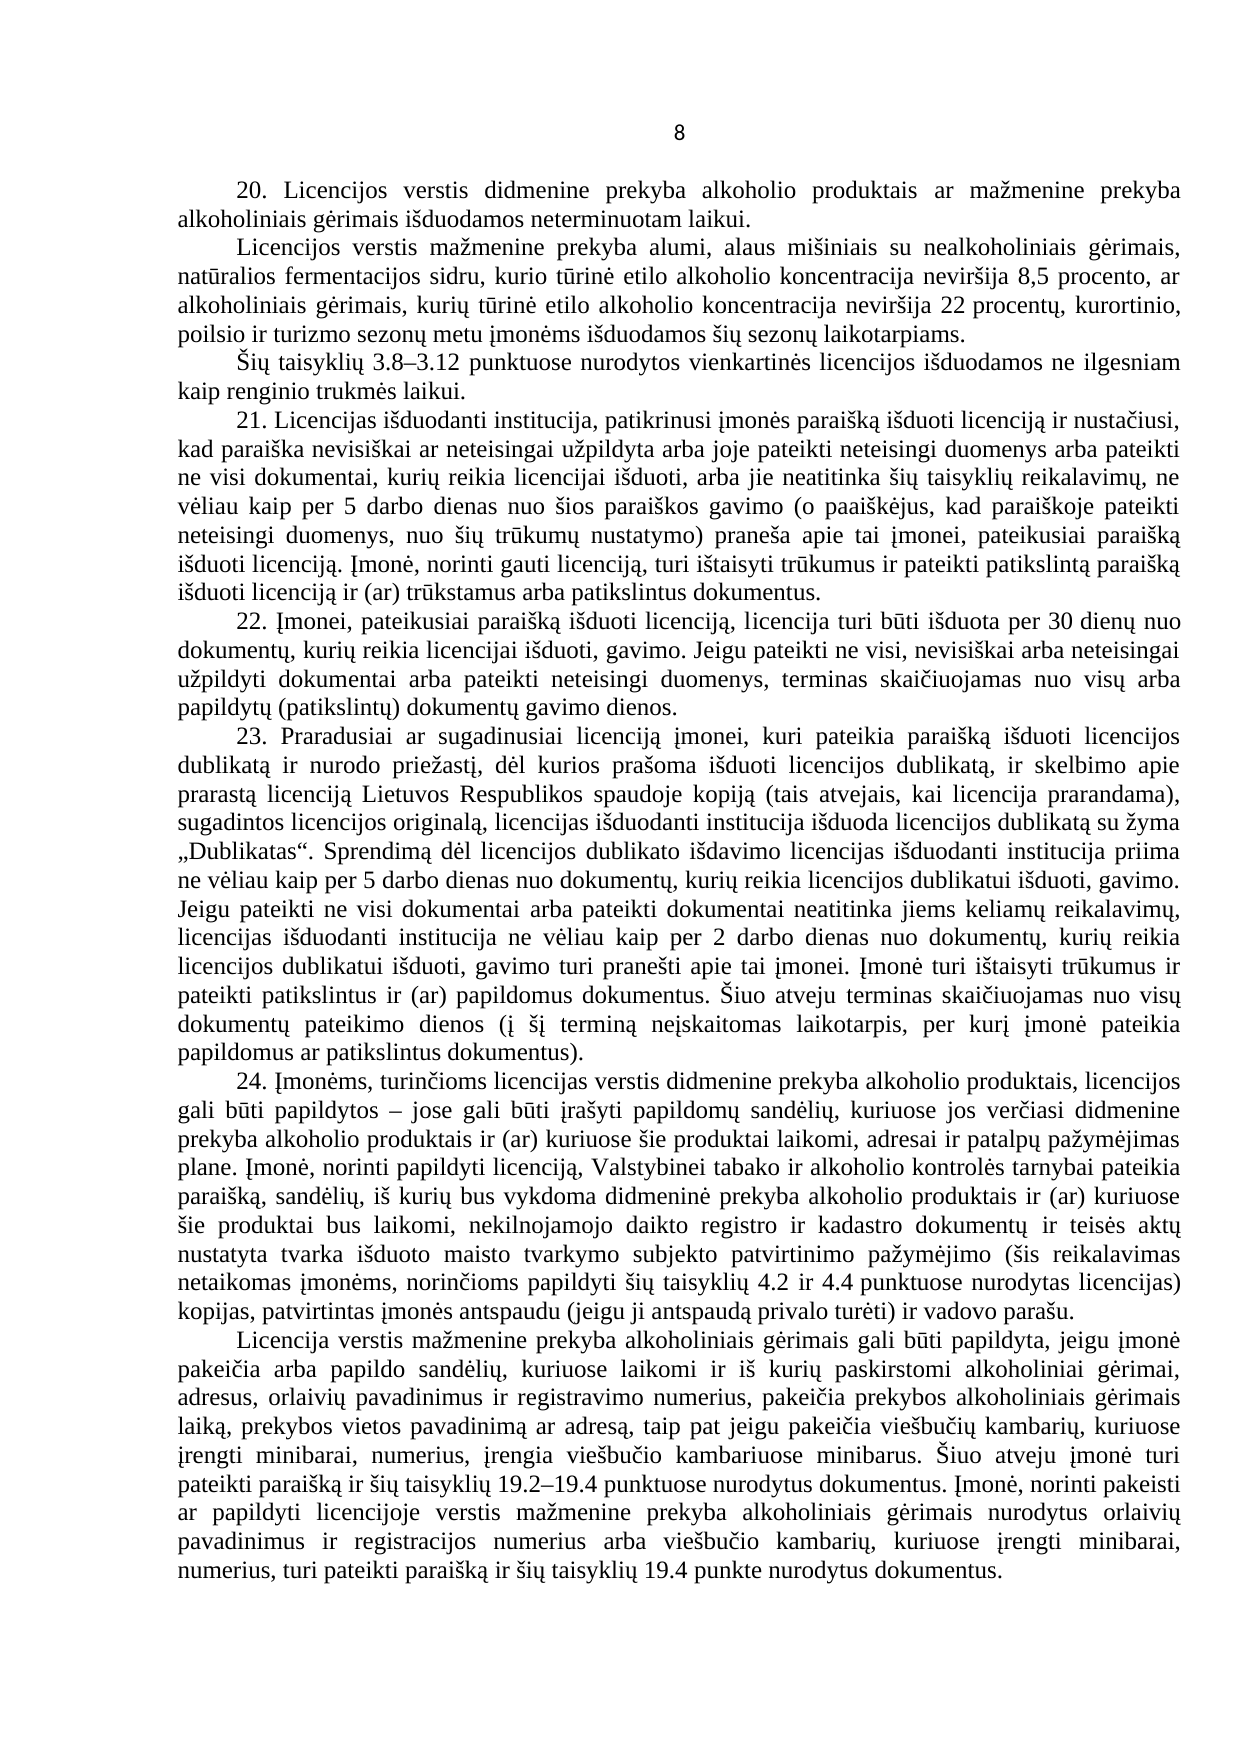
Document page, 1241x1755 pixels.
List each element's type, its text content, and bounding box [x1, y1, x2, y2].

text Šių taisyklių 3.8–3.12 punktuose nurodytos vienkartinės licencijos išduodamos ne ilgesniam kaip renginio trukmės laikui. [177, 347, 1181, 405]
text Licencijos verstis mažmenine prekyba alumi, alaus mišiniais su nealkoholiniais gėrimais, natūralios fermentacijos sidru, kurio tūrinė etilo alkoholio koncentracija neviršija 8,5 procento, ar alkoholiniais gėrimais, kurių tūrinė etilo alkoholio koncentracija neviršija 22 procentų, kurortinio, poilsio ir turizmo sezonų metu įmonėms išduodamos šių sezonų laikotarpiams. [177, 232, 1181, 347]
text 23. Praradusiai ar sugadinusiai licenciją įmonei, kuri pateikia paraišką išduoti licencijos dublikatą ir nurodo priežastį, dėl kurios prašoma išduoti licencijos dublikatą, ir skelbimo apie prarastą licenciją Lietuvos Respublikos spaudoje kopiją (tais atvejais, kai licencija prarandama), sugadintos licencijos originalą, licencijas išduodanti institucija išduoda licencijos dublikatą su žyma „Dublikatas“. Sprendimą dėl licencijos dublikato išdavimo licencijas išduodanti institucija priima ne vėliau kaip per 5 darbo dienas nuo dokumentų, kurių reikia licencijos dublikatui išduoti, gavimo. Jeigu pateikti ne visi dokumentai arba pateikti dokumentai neatitinka jiems keliamų reikalavimų, licencijas išduodanti institucija ne vėliau kaip per 2 darbo dienas nuo dokumentų, kurių reikia licencijos dublikatui išduoti, gavimo turi pranešti apie tai įmonei. Įmonė turi ištaisyti trūkumus ir pateikti patikslintus ir (ar) papildomus dokumentus. Šiuo atveju terminas skaičiuojamas nuo visų dokumentų pateikimo dienos (į šį terminą neįskaitomas laikotarpis, per kurį įmonė pateikia papildomus ar patikslintus dokumentus). [177, 721, 1181, 1066]
text Licencija verstis mažmenine prekyba alkoholiniais gėrimais gali būti papildyta, jeigu įmonė pakeičia arba papildo sandėlių, kuriuose laikomi ir iš kurių paskirstomi alkoholiniai gėrimai, adresus, orlaivių pavadinimus ir registravimo numerius, pakeičia prekybos alkoholiniais gėrimais laiką, prekybos vietos pavadinimą ar adresą, taip pat jeigu pakeičia viešbučių kambarių, kuriuose įrengti minibarai, numerius, įrengia viešbučio kambariuose minibarus. Šiuo atveju įmonė turi pateikti paraišką ir šių taisyklių 19.2–19.4 punktuose nurodytus dokumentus. Įmonė, norinti pakeisti ar papildyti licencijoje verstis mažmenine prekyba alkoholiniais gėrimais nurodytus orlaivių pavadinimus ir registracijos numerius arba viešbučio kambarių, kuriuose įrengti minibarai, numerius, turi pateikti paraišką ir šių taisyklių 19.4 punkte nurodytus dokumentus. [177, 1325, 1181, 1584]
text 22. Įmonei, pateikusiai paraišką išduoti licenciją, licencija turi būti išduota per 30 dienų nuo dokumentų, kurių reikia licencijai išduoti, gavimo. Jeigu pateikti ne visi, nevisiškai arba neteisingai užpildyti dokumentai arba pateikti neteisingi duomenys, terminas skaičiuojamas nuo visų arba papildytų (patikslintų) dokumentų gavimo dienos. [177, 606, 1181, 721]
text 20. Licencijos verstis didmenine prekyba alkoholio produktais ar mažmenine prekyba alkoholiniais gėrimais išduodamos neterminuotam laikui. [177, 175, 1181, 232]
text 24. Įmonėms, turinčioms licencijas verstis didmenine prekyba alkoholio produktais, licencijos gali būti papildytos – jose gali būti įrašyti papildomų sandėlių, kuriuose jos verčiasi didmenine prekyba alkoholio produktais ir (ar) kuriuose šie produktai laikomi, adresai ir patalpų pažymėjimas plane. Įmonė, norinti papildyti licenciją, Valstybinei tabako ir alkoholio kontrolės tarnybai pateikia paraišką, sandėlių, iš kurių bus vykdoma didmeninė prekyba alkoholio produktais ir (ar) kuriuose šie produktai bus laikomi, nekilnojamojo daikto registro ir kadastro dokumentų ir teisės aktų nustatyta tvarka išduoto maisto tvarkymo subjekto patvirtinimo pažymėjimo (šis reikalavimas netaikomas įmonėms, norinčioms papildyti šių taisyklių 4.2 ir 4.4 punktuose nurodytas licencijas) kopijas, patvirtintas įmonės antspaudu (jeigu ji antspaudą privalo turėti) ir vadovo parašu. [177, 1066, 1181, 1325]
text 21. Licencijas išduodanti institucija, patikrinusi įmonės paraišką išduoti licenciją ir nustačiusi, kad paraiška nevisiškai ar neteisingai užpildyta arba joje pateikti neteisingi duomenys arba pateikti ne visi dokumentai, kurių reikia licencijai išduoti, arba jie neatitinka šių taisyklių reikalavimų, ne vėliau kaip per 5 darbo dienas nuo šios paraiškos gavimo (o paaiškėjus, kad paraiškoje pateikti neteisingi duomenys, nuo šių trūkumų nustatymo) praneša apie tai įmonei, pateikusiai paraišką išduoti licenciją. Įmonė, norinti gauti licenciją, turi ištaisyti trūkumus ir pateikti patikslintą paraišką išduoti licenciją ir (ar) trūkstamus arba patikslintus dokumentus. [177, 405, 1181, 606]
